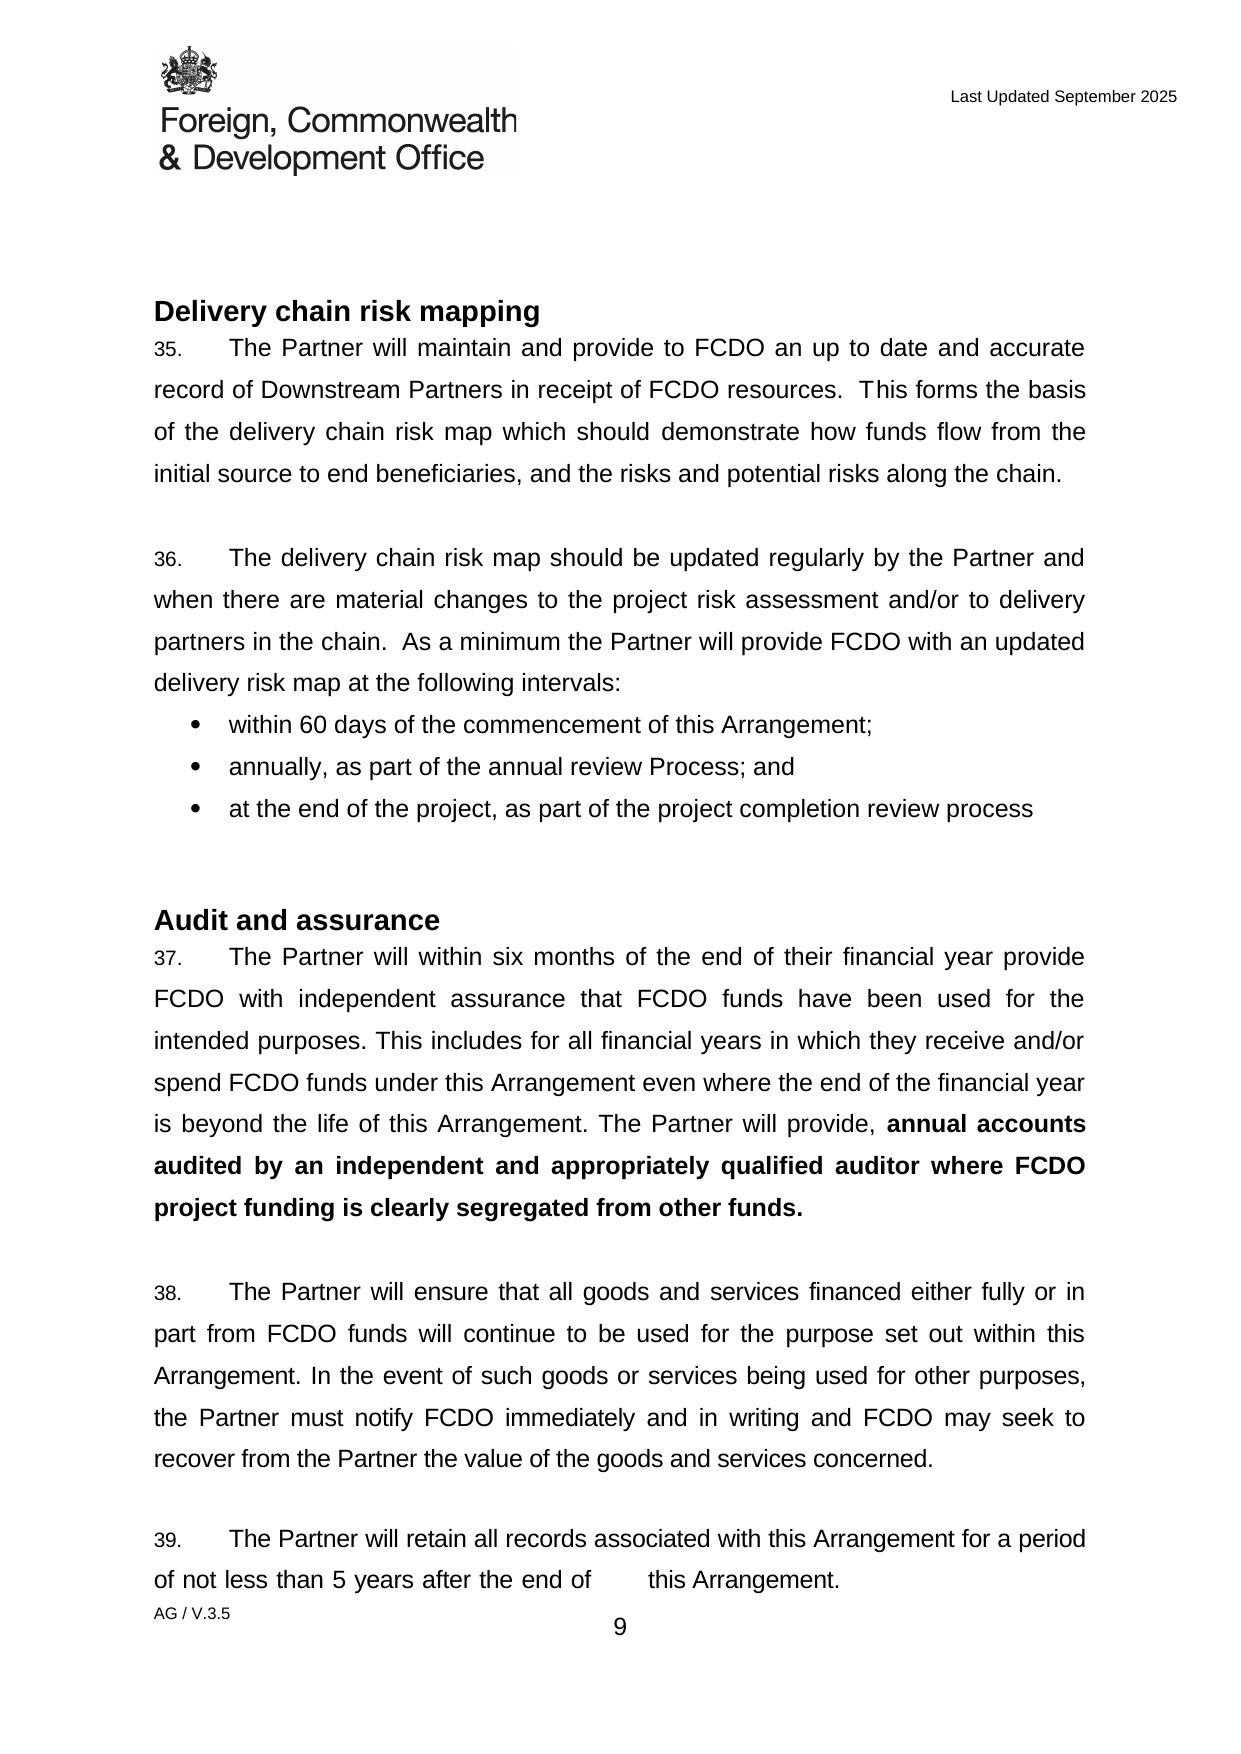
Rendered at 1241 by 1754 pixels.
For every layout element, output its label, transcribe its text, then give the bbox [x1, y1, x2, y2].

list The delivery chain risk map should be updated regularly by the Partner and when there are material changes to the project risk assessment and/or to delivery partners in the chain. As a minimum the Partner will provide FCDO with an updated delivery risk map at the following intervals: [153, 543, 1087, 697]
list The Partner will retain all records associated with this Arrangement for a period of not less than 5 years after the end of this Arrangement. [153, 1524, 1087, 1594]
list The Partner will maintain and provide to FCDO an up to date and accurate record of Downstream Partners in receipt of FCDO resources. This forms the basis of the delivery chain risk map which should demonstrate how funds flow from the initial source to end beneficiaries, and the risks and potential risks along the chain. [153, 334, 1087, 488]
list at the end of the project, as part of the project completion review process [191, 795, 1087, 823]
list The Partner will within six months of the end of their financial year provide FCDO with independent assurance that FCDO funds have been used for the intended purposes. This includes for all financial years in which they receive and/or spend FCDO funds under this Arrangement even where the end of the financial year is beyond the life of this Arrangement. The Partner will provide, annual accounts audited by an independent and appropriately qualified auditor where FCDO project funding is clearly segregated from other funds. [153, 943, 1087, 1222]
subtitle Delivery chain risk mapping [153, 295, 1087, 328]
list annually, as part of the annual review Process; and [191, 753, 1087, 781]
list within 60 days of the commencement of this Arrangement; [191, 711, 1087, 739]
picture [157, 46, 517, 176]
list The Partner will ensure that all goods and services financed either fully or in part from FCDO funds will continue to be used for the purpose set out within this Arrangement. In the event of such goods or services being used for other purposes, the Partner must notify FCDO immediately and in writing and FCDO may seek to recover from the Partner the value of the goods and services concerned. [153, 1278, 1087, 1473]
subtitle Audit and assurance [153, 904, 1087, 936]
